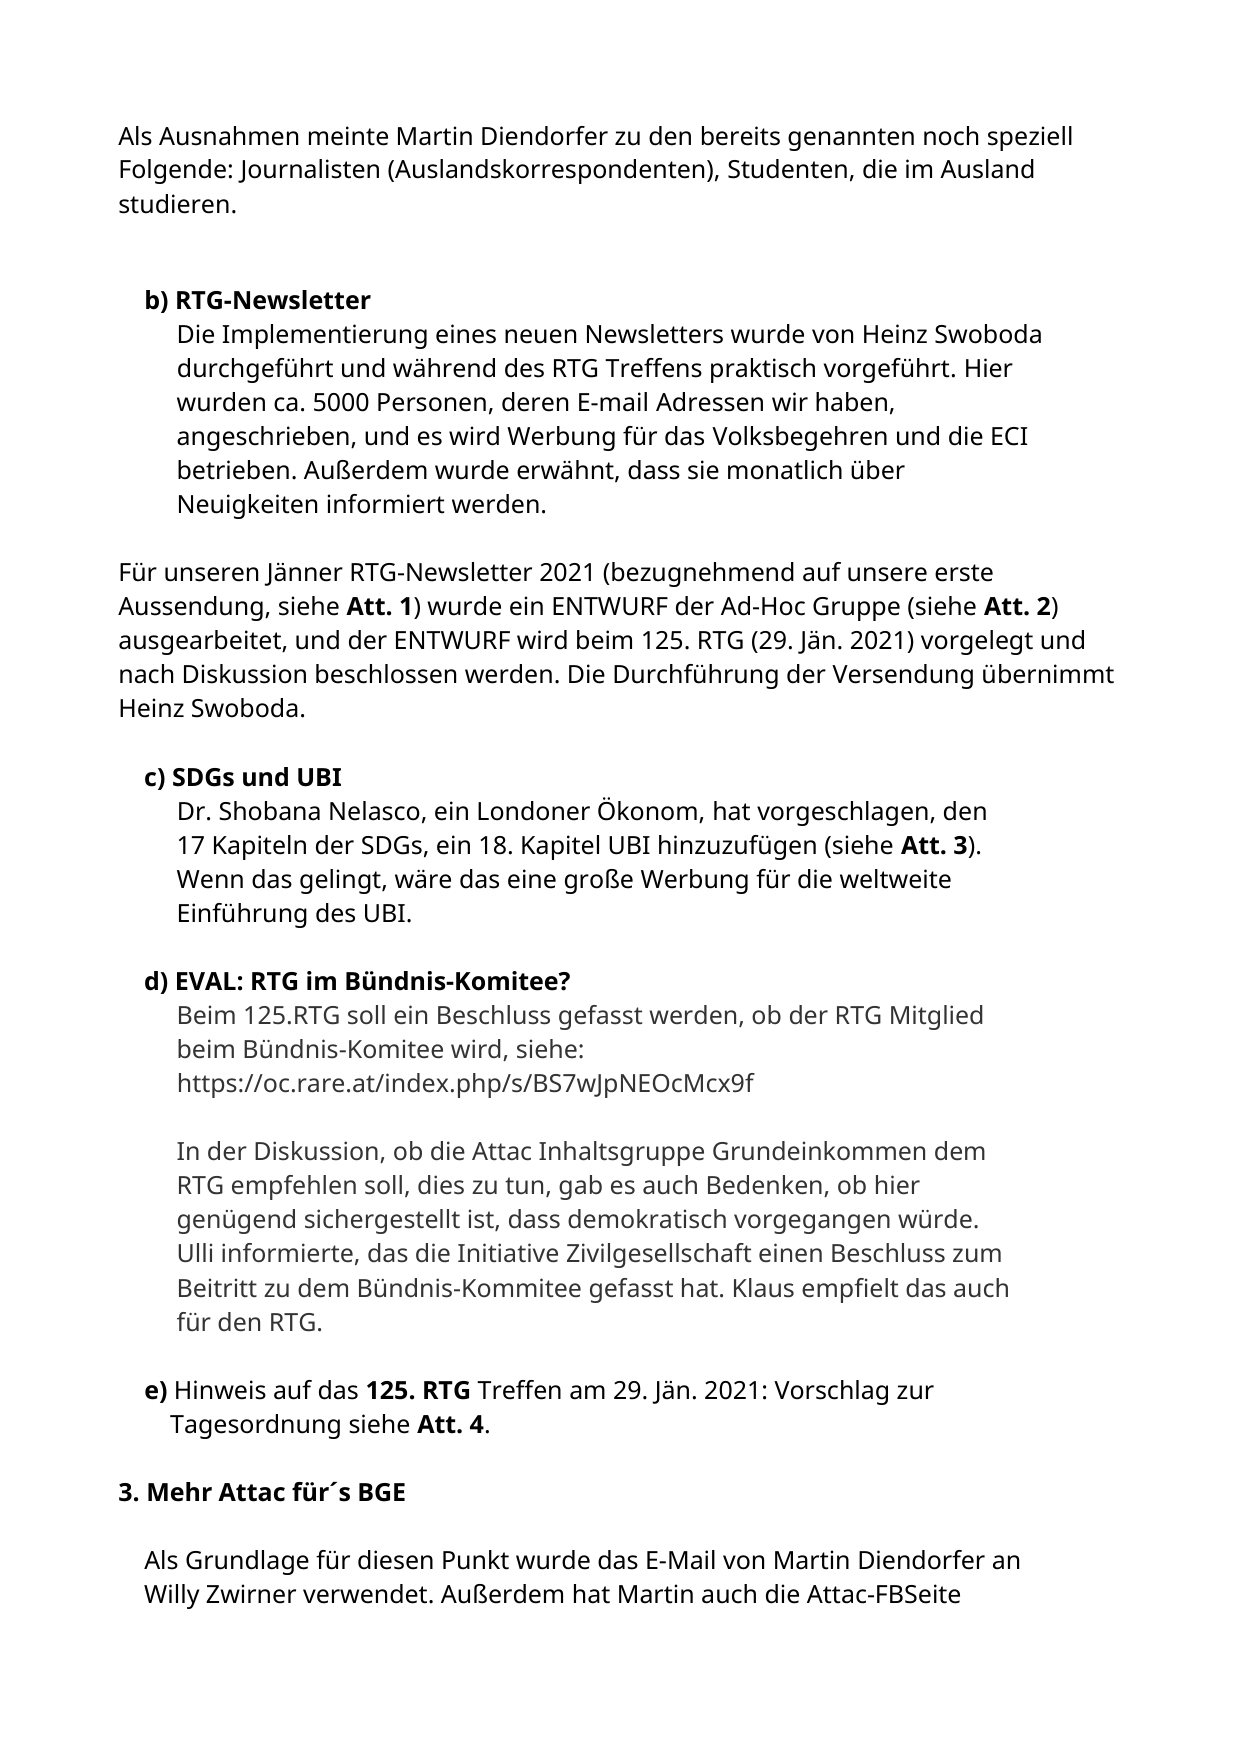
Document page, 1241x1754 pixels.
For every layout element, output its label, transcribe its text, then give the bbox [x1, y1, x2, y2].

text betrieben. Außerdem wurde erwähnt, dass sie monatlich über [118, 453, 1122, 487]
text Wenn das gelingt, wäre das eine große Werbung für die weltweite [118, 861, 1122, 896]
text Die Implementierung eines neuen Newsletters wurde von Heinz Swoboda [118, 316, 1122, 351]
text Beim 125.RTG soll ein Beschluss gefasst werden, ob der RTG Mitglied [118, 998, 1122, 1032]
text Als Grundlage für diesen Punkt wurde das E-Mail von Martin Diendorfer an [118, 1543, 1122, 1577]
text b) RTG-Newsletter [118, 282, 1122, 316]
text c) SDGs und UBI [118, 759, 1122, 793]
text RTG empfehlen soll, dies zu tun, gab es auch Bedenken, ob hier [118, 1168, 1122, 1202]
text für den RTG. [118, 1304, 1122, 1338]
text Neuigkeiten informiert werden. [118, 487, 1122, 521]
text angeschrieben, und es wird Werbung für das Volksbegehren und die ECI [118, 419, 1122, 453]
text e) Hinweis auf das 125. RTG Treffen am 29. Jän. 2021: Vorschlag zur [118, 1372, 1122, 1406]
text Als Ausnahmen meinte Martin Diendorfer zu den bereits genannten noch speziell Folgende: Journalisten (Auslandskorrespondenten), Studenten, die im Ausland studieren. [118, 118, 1122, 248]
text In der Diskussion, ob die Attac Inhaltsgruppe Grundeinkommen dem [118, 1134, 1122, 1168]
text https://oc.rare.at/index.php/s/BS7wJpNEOcMcx9f [118, 1066, 1122, 1100]
text Einführung des UBI. [118, 896, 1122, 929]
text Willy Zwirner verwendet. Außerdem hat Martin auch die Attac-FBSeite [118, 1577, 1122, 1611]
text Für unseren Jänner RTG-Newsletter 2021 (bezugnehmend auf unsere erste Aussendung, siehe Att. 1) wurde ein ENTWURF der Ad-Hoc Gruppe (siehe Att. 2) ausgearbeitet, und der ENTWURF wird beim 125. RTG (29. Jän. 2021) vorgelegt und nach Diskussion beschlossen werden. Die Durchführung der Versendung übernimmt Heinz Swoboda. [118, 555, 1122, 725]
text genügend sichergestellt ist, dass demokratisch vorgegangen würde. [118, 1202, 1122, 1236]
text Dr. Shobana Nelasco, ein Londoner Ökonom, hat vorgeschlagen, den [118, 793, 1122, 827]
text Ulli informierte, das die Initiative Zivilgesellschaft einen Beschluss zum [118, 1236, 1122, 1270]
text beim Bündnis-Komitee wird, siehe: [118, 1032, 1122, 1066]
text Tagesordnung siehe Att. 4. [118, 1406, 1122, 1441]
text wurden ca. 5000 Personen, deren E-mail Adressen wir haben, [118, 384, 1122, 419]
text Beitritt zu dem Bündnis-Kommitee gefasst hat. Klaus empfielt das auch [118, 1270, 1122, 1304]
text 17 Kapiteln der SDGs, ein 18. Kapitel UBI hinzuzufügen (siehe Att. 3). [118, 827, 1122, 861]
text 3. Mehr Attac für´s BGE [118, 1474, 1122, 1509]
text d) EVAL: RTG im Bündnis-Komitee? [118, 964, 1122, 998]
text durchgeführt und während des RTG Treffens praktisch vorgeführt. Hier [118, 351, 1122, 384]
